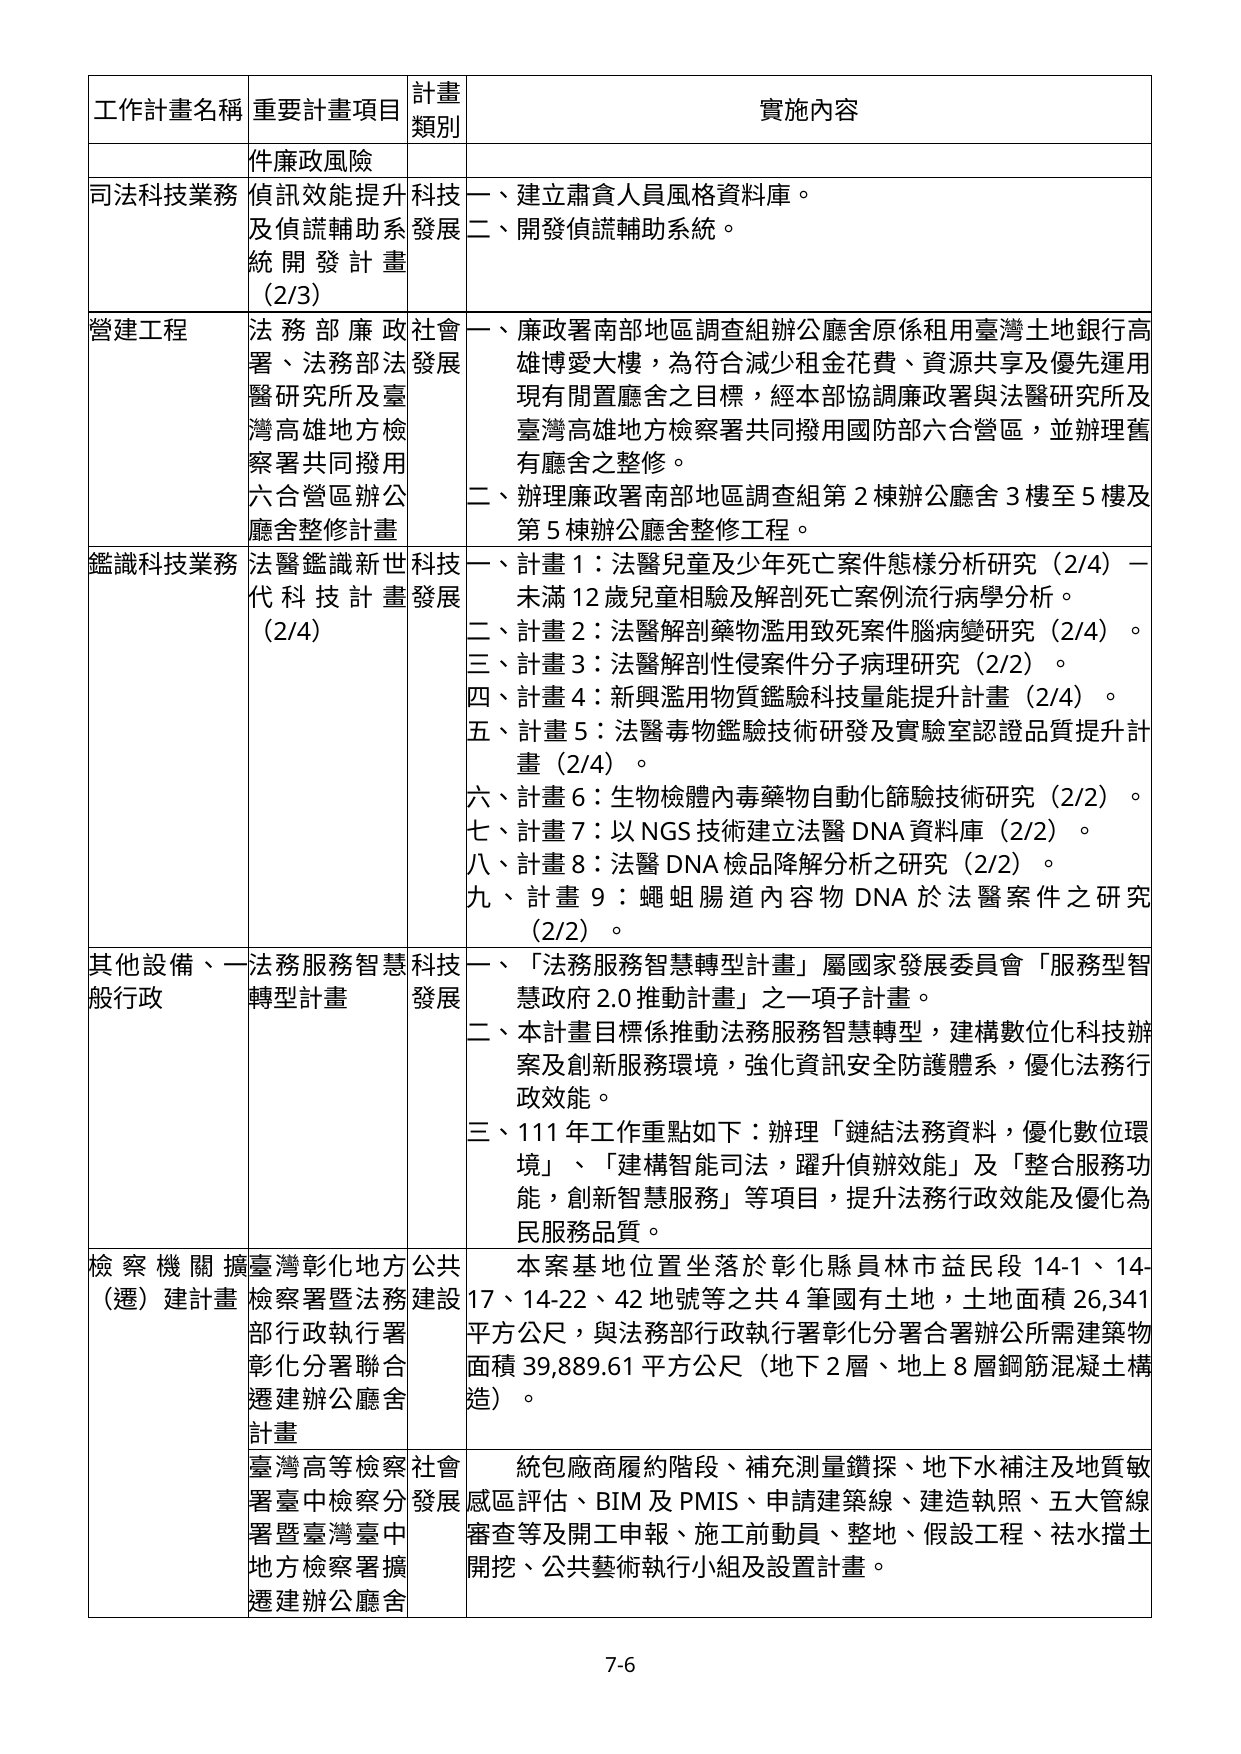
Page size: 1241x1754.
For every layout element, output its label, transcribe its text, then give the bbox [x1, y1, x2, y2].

table_cell 鑑識科技業務 [89, 547, 248, 947]
table_cell 公共建設 [408, 1249, 466, 1449]
table_cell 社會發展 [408, 1450, 466, 1617]
table_cell 法務服務智慧轉型計畫 [249, 948, 407, 1248]
table_cell 件廉政風險 [249, 144, 407, 177]
table_cell 一、廉政署南部地區調查組辦公廳舍原係租用臺灣土地銀行高雄博愛大樓，為符合減少租金花費、資源共享及優先運用現有閒置廳舍之目標，經本部協調廉政署與法醫研究所及臺灣高雄地方檢察署共同撥用國防部六合營區，並辦理舊有廳舍之整修。 二、辦理廉政署南部地區調查組第2棟辦公廳舍3樓至5樓及第5棟辦公廳舍整修工程。 [467, 313, 1151, 546]
table_cell 臺灣彰化地方檢察署暨法務部行政執行署彰化分署聯合遷建辦公廳舍計畫 [249, 1249, 407, 1449]
table_cell 科技發展 [408, 948, 466, 1248]
table_cell [408, 144, 466, 177]
table_cell 司法科技業務 [89, 178, 248, 311]
table_cell 一、「法務服務智慧轉型計畫」屬國家發展委員會「服務型智慧政府2.0推動計畫」之一項子計畫。 二、本計畫目標係推動法務服務智慧轉型，建構數位化科技辦案及創新服務環境，強化資訊安全防護體系，優化法務行政效能。 三、111年工作重點如下：辦理「鏈結法務資料，優化數位環境」、「建構智能司法，躍升偵辦效能」及「整合服務功能，創新智慧服務」等項目，提升法務行政效能及優化為民服務品質。 [467, 948, 1151, 1248]
table_cell 營建工程 [89, 313, 248, 546]
table_header 重要計畫項目 [249, 76, 407, 143]
table_cell 科技發展 [408, 547, 466, 947]
table_cell [467, 144, 1151, 177]
table_cell 臺灣高等檢察署臺中檢察分署暨臺灣臺中地方檢察署擴遷建辦公廳舍 [249, 1450, 407, 1617]
table_cell 一、建立肅貪人員風格資料庫。 二、開發偵謊輔助系統。 [467, 178, 1151, 311]
table_cell 偵訊效能提升及偵謊輔助系統開發計畫（2/3） [249, 178, 407, 311]
table_cell 科技發展 [408, 178, 466, 311]
table_cell 本案基地位置坐落於彰化縣員林市益民段14-1、14-17、14-22、42地號等之共4筆國有土地，土地面積26,341平方公尺，與法務部行政執行署彰化分署合署辦公所需建築物面積39,889.61平方公尺（地下2層、地上8層鋼筋混凝土構造）。 [467, 1249, 1151, 1449]
table_cell 法醫鑑識新世代科技計畫（2/4） [249, 547, 407, 947]
table_cell [89, 144, 248, 177]
table_header 工作計畫名稱 [89, 76, 248, 143]
table_cell 法務部廉政署、法務部法醫研究所及臺灣高雄地方檢察署共同撥用六合營區辦公廳舍整修計畫 [249, 313, 407, 546]
table_cell 檢察機關擴（遷）建計畫 [89, 1249, 248, 1617]
table_cell 其他設備、一般行政 [89, 948, 248, 1248]
table_cell 一、計畫1：法醫兒童及少年死亡案件態樣分析研究（2/4）－未滿12歲兒童相驗及解剖死亡案例流行病學分析。 二、計畫2：法醫解剖藥物濫用致死案件腦病變研究（2/4）。 三、計畫3：法醫解剖性侵案件分子病理研究（2/2）。 四、計畫4：新興濫用物質鑑驗科技量能提升計畫（2/4）。 五、計畫5：法醫毒物鑑驗技術研發及實驗室認證品質提升計畫（2/4）。 六、計畫6：生物檢體內毒藥物自動化篩驗技術研究（2/2）。 七、計畫7：以NGS技術建立法醫DNA資料庫（2/2）。 八、計畫8：法醫DNA檢品降解分析之研究（2/2）。 九、計畫9：蠅蛆腸道內容物DNA於法醫案件之研究（2/2）。 [467, 547, 1151, 947]
table_cell 統包廠商履約階段、補充測量鑽探、地下水補注及地質敏感區評估、BIM及PMIS、申請建築線、建造執照、五大管線審查等及開工申報、施工前動員、整地、假設工程、祛水擋土開挖、公共藝術執行小組及設置計畫。 [467, 1450, 1151, 1617]
table_cell 社會發展 [408, 313, 466, 546]
table_header 計畫類別 [408, 76, 466, 143]
table_header 實施內容 [467, 76, 1151, 143]
